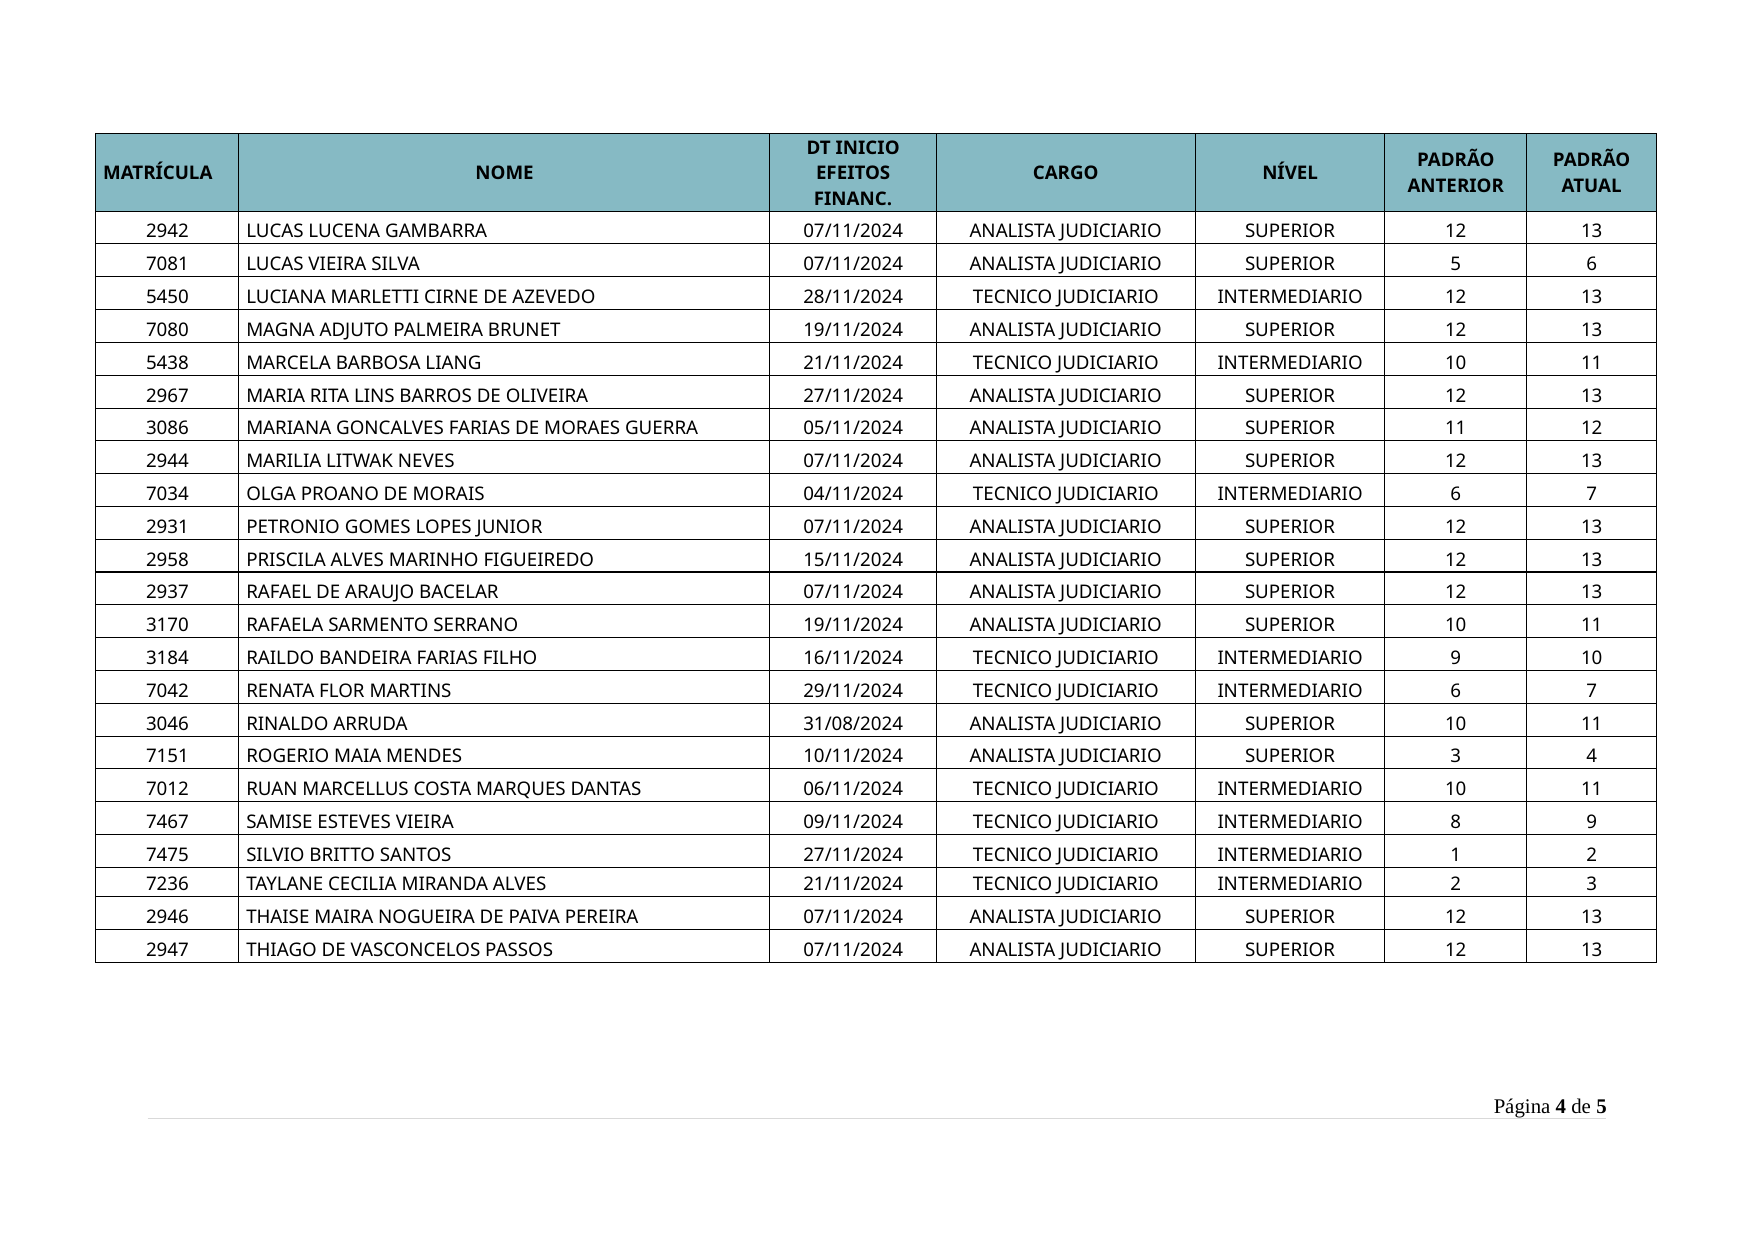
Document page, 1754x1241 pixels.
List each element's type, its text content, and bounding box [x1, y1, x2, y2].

table_header NOME [239, 134, 769, 211]
table_cell 5450 [96, 277, 238, 309]
table_cell 3170 [96, 605, 238, 637]
table_cell 8 [1385, 802, 1526, 834]
table_cell 11 [1527, 704, 1656, 736]
table_cell 13 [1527, 897, 1656, 929]
table_cell PETRONIO GOMES LOPES JUNIOR [239, 507, 769, 539]
table_cell LUCIANA MARLETTI CIRNE DE AZEVEDO [239, 277, 769, 309]
table_cell TECNICO JUDICIARIO [937, 474, 1195, 506]
table_cell ANALISTA JUDICIARIO [937, 376, 1195, 407]
table_cell TECNICO JUDICIARIO [937, 769, 1195, 801]
table_cell 5438 [96, 343, 238, 374]
table_cell SUPERIOR [1196, 212, 1384, 243]
table_cell ANALISTA JUDICIARIO [937, 930, 1195, 962]
table_cell 2958 [96, 540, 238, 571]
table_header DT INICIO EFEITOS FINANC. [770, 134, 936, 211]
table_cell 11 [1527, 769, 1656, 801]
table_cell RAILDO BANDEIRA FARIAS FILHO [239, 638, 769, 670]
table_header CARGO [937, 134, 1195, 211]
table_header PADRÃO ATUAL [1527, 134, 1656, 211]
table_cell 13 [1527, 540, 1656, 571]
table_cell 2 [1385, 868, 1526, 896]
table_cell SUPERIOR [1196, 244, 1384, 276]
table_cell 6 [1385, 671, 1526, 703]
table_cell THIAGO DE VASCONCELOS PASSOS [239, 930, 769, 962]
table_cell RUAN MARCELLUS COSTA MARQUES DANTAS [239, 769, 769, 801]
table_cell 5 [1385, 244, 1526, 276]
table_cell INTERMEDIARIO [1196, 802, 1384, 834]
table_cell SILVIO BRITTO SANTOS [239, 835, 769, 867]
table_cell TECNICO JUDICIARIO [937, 868, 1195, 896]
table_cell 13 [1527, 212, 1656, 243]
table_cell 2942 [96, 212, 238, 243]
table_cell TECNICO JUDICIARIO [937, 277, 1195, 309]
table_cell 7034 [96, 474, 238, 506]
table_cell 11 [1385, 409, 1526, 440]
table_cell SUPERIOR [1196, 507, 1384, 539]
table_cell MARILIA LITWAK NEVES [239, 441, 769, 473]
table_cell ANALISTA JUDICIARIO [937, 507, 1195, 539]
table_cell 7 [1527, 671, 1656, 703]
table_cell 7080 [96, 310, 238, 342]
table_cell INTERMEDIARIO [1196, 671, 1384, 703]
table_cell 2946 [96, 897, 238, 929]
table_cell TECNICO JUDICIARIO [937, 671, 1195, 703]
table_cell 21/11/2024 [770, 343, 936, 374]
table_cell 10 [1385, 704, 1526, 736]
table_cell 07/11/2024 [770, 212, 936, 243]
table_cell 2931 [96, 507, 238, 539]
table_cell LUCAS LUCENA GAMBARRA [239, 212, 769, 243]
table_cell 12 [1385, 441, 1526, 473]
table_cell 2937 [96, 573, 238, 604]
table_cell RINALDO ARRUDA [239, 704, 769, 736]
table_cell 05/11/2024 [770, 409, 936, 440]
table_cell 7 [1527, 474, 1656, 506]
table_cell 12 [1385, 376, 1526, 407]
table_cell 07/11/2024 [770, 897, 936, 929]
table_cell MAGNA ADJUTO PALMEIRA BRUNET [239, 310, 769, 342]
table_header PADRÃO ANTERIOR [1385, 134, 1526, 211]
table_cell 11 [1527, 343, 1656, 374]
table_cell 13 [1527, 507, 1656, 539]
table_cell PRISCILA ALVES MARINHO FIGUEIREDO [239, 540, 769, 571]
table_cell RENATA FLOR MARTINS [239, 671, 769, 703]
table_cell 13 [1527, 277, 1656, 309]
table_cell 07/11/2024 [770, 441, 936, 473]
table_cell TECNICO JUDICIARIO [937, 343, 1195, 374]
table_cell 13 [1527, 441, 1656, 473]
table_cell 12 [1385, 897, 1526, 929]
table_cell 2967 [96, 376, 238, 407]
table_cell 10 [1385, 605, 1526, 637]
table_cell ANALISTA JUDICIARIO [937, 244, 1195, 276]
table_cell 04/11/2024 [770, 474, 936, 506]
table_header NÍVEL [1196, 134, 1384, 211]
table_cell 19/11/2024 [770, 605, 936, 637]
table_cell SUPERIOR [1196, 930, 1384, 962]
table_cell 16/11/2024 [770, 638, 936, 670]
table_cell 12 [1385, 277, 1526, 309]
table_header MATRÍCULA [96, 134, 238, 211]
table_cell SAMISE ESTEVES VIEIRA [239, 802, 769, 834]
table_cell ROGERIO MAIA MENDES [239, 737, 769, 768]
table_cell SUPERIOR [1196, 540, 1384, 571]
table_cell 27/11/2024 [770, 376, 936, 407]
table_cell 13 [1527, 310, 1656, 342]
table_cell 7081 [96, 244, 238, 276]
table_cell 7467 [96, 802, 238, 834]
table_cell 3086 [96, 409, 238, 440]
table_cell 06/11/2024 [770, 769, 936, 801]
table_cell 6 [1527, 244, 1656, 276]
table_cell TAYLANE CECILIA MIRANDA ALVES [239, 868, 769, 896]
table_cell 12 [1527, 409, 1656, 440]
table_cell 07/11/2024 [770, 930, 936, 962]
table_cell 12 [1385, 310, 1526, 342]
table_cell ANALISTA JUDICIARIO [937, 704, 1195, 736]
table_cell 28/11/2024 [770, 277, 936, 309]
table_cell 27/11/2024 [770, 835, 936, 867]
table_cell INTERMEDIARIO [1196, 343, 1384, 374]
table_cell 12 [1385, 507, 1526, 539]
table_cell SUPERIOR [1196, 573, 1384, 604]
table_cell INTERMEDIARIO [1196, 277, 1384, 309]
table_cell 2944 [96, 441, 238, 473]
table_cell 10 [1385, 769, 1526, 801]
table_cell TECNICO JUDICIARIO [937, 638, 1195, 670]
table_cell 4 [1527, 737, 1656, 768]
table_cell 12 [1385, 540, 1526, 571]
table_cell INTERMEDIARIO [1196, 769, 1384, 801]
table_cell ANALISTA JUDICIARIO [937, 540, 1195, 571]
table_cell INTERMEDIARIO [1196, 638, 1384, 670]
table_cell ANALISTA JUDICIARIO [937, 897, 1195, 929]
table_cell 10/11/2024 [770, 737, 936, 768]
table_cell 11 [1527, 605, 1656, 637]
table_cell 07/11/2024 [770, 244, 936, 276]
table_cell 2947 [96, 930, 238, 962]
table_cell 10 [1385, 343, 1526, 374]
table_cell 7042 [96, 671, 238, 703]
table_cell RAFAEL DE ARAUJO BACELAR [239, 573, 769, 604]
table_cell 3 [1527, 868, 1656, 896]
table_cell 19/11/2024 [770, 310, 936, 342]
table_cell 3184 [96, 638, 238, 670]
table_cell MARIA RITA LINS BARROS DE OLIVEIRA [239, 376, 769, 407]
table_cell MARCELA BARBOSA LIANG [239, 343, 769, 374]
table_cell ANALISTA JUDICIARIO [937, 737, 1195, 768]
table_cell 07/11/2024 [770, 507, 936, 539]
table_cell SUPERIOR [1196, 310, 1384, 342]
table_cell 3 [1385, 737, 1526, 768]
table_cell LUCAS VIEIRA SILVA [239, 244, 769, 276]
table_cell INTERMEDIARIO [1196, 835, 1384, 867]
table_cell ANALISTA JUDICIARIO [937, 441, 1195, 473]
table_cell 10 [1527, 638, 1656, 670]
table_cell TECNICO JUDICIARIO [937, 802, 1195, 834]
table_cell ANALISTA JUDICIARIO [937, 605, 1195, 637]
table_cell 12 [1385, 930, 1526, 962]
table_cell 13 [1527, 376, 1656, 407]
table_cell ANALISTA JUDICIARIO [937, 573, 1195, 604]
table_cell 9 [1385, 638, 1526, 670]
table_cell SUPERIOR [1196, 897, 1384, 929]
table_cell INTERMEDIARIO [1196, 868, 1384, 896]
table_cell MARIANA GONCALVES FARIAS DE MORAES GUERRA [239, 409, 769, 440]
table_cell 7151 [96, 737, 238, 768]
table_cell ANALISTA JUDICIARIO [937, 409, 1195, 440]
table_cell SUPERIOR [1196, 737, 1384, 768]
table_cell 3046 [96, 704, 238, 736]
table_cell 29/11/2024 [770, 671, 936, 703]
table_cell ANALISTA JUDICIARIO [937, 310, 1195, 342]
table_cell 12 [1385, 212, 1526, 243]
table_cell SUPERIOR [1196, 376, 1384, 407]
table_cell 07/11/2024 [770, 573, 936, 604]
table_cell 15/11/2024 [770, 540, 936, 571]
table_cell ANALISTA JUDICIARIO [937, 212, 1195, 243]
table_cell 31/08/2024 [770, 704, 936, 736]
table_cell SUPERIOR [1196, 605, 1384, 637]
table_cell INTERMEDIARIO [1196, 474, 1384, 506]
table_cell 7475 [96, 835, 238, 867]
table_cell SUPERIOR [1196, 409, 1384, 440]
table_cell 21/11/2024 [770, 868, 936, 896]
table_cell RAFAELA SARMENTO SERRANO [239, 605, 769, 637]
table_cell 9 [1527, 802, 1656, 834]
table_cell SUPERIOR [1196, 441, 1384, 473]
table_cell 7012 [96, 769, 238, 801]
table_cell 12 [1385, 573, 1526, 604]
table_cell 09/11/2024 [770, 802, 936, 834]
table_cell 13 [1527, 930, 1656, 962]
table_cell 1 [1385, 835, 1526, 867]
table_cell 2 [1527, 835, 1656, 867]
table_cell 13 [1527, 573, 1656, 604]
table_cell 6 [1385, 474, 1526, 506]
table_cell THAISE MAIRA NOGUEIRA DE PAIVA PEREIRA [239, 897, 769, 929]
table_cell SUPERIOR [1196, 704, 1384, 736]
table_cell 7236 [96, 868, 238, 896]
table_cell OLGA PROANO DE MORAIS [239, 474, 769, 506]
table_cell TECNICO JUDICIARIO [937, 835, 1195, 867]
